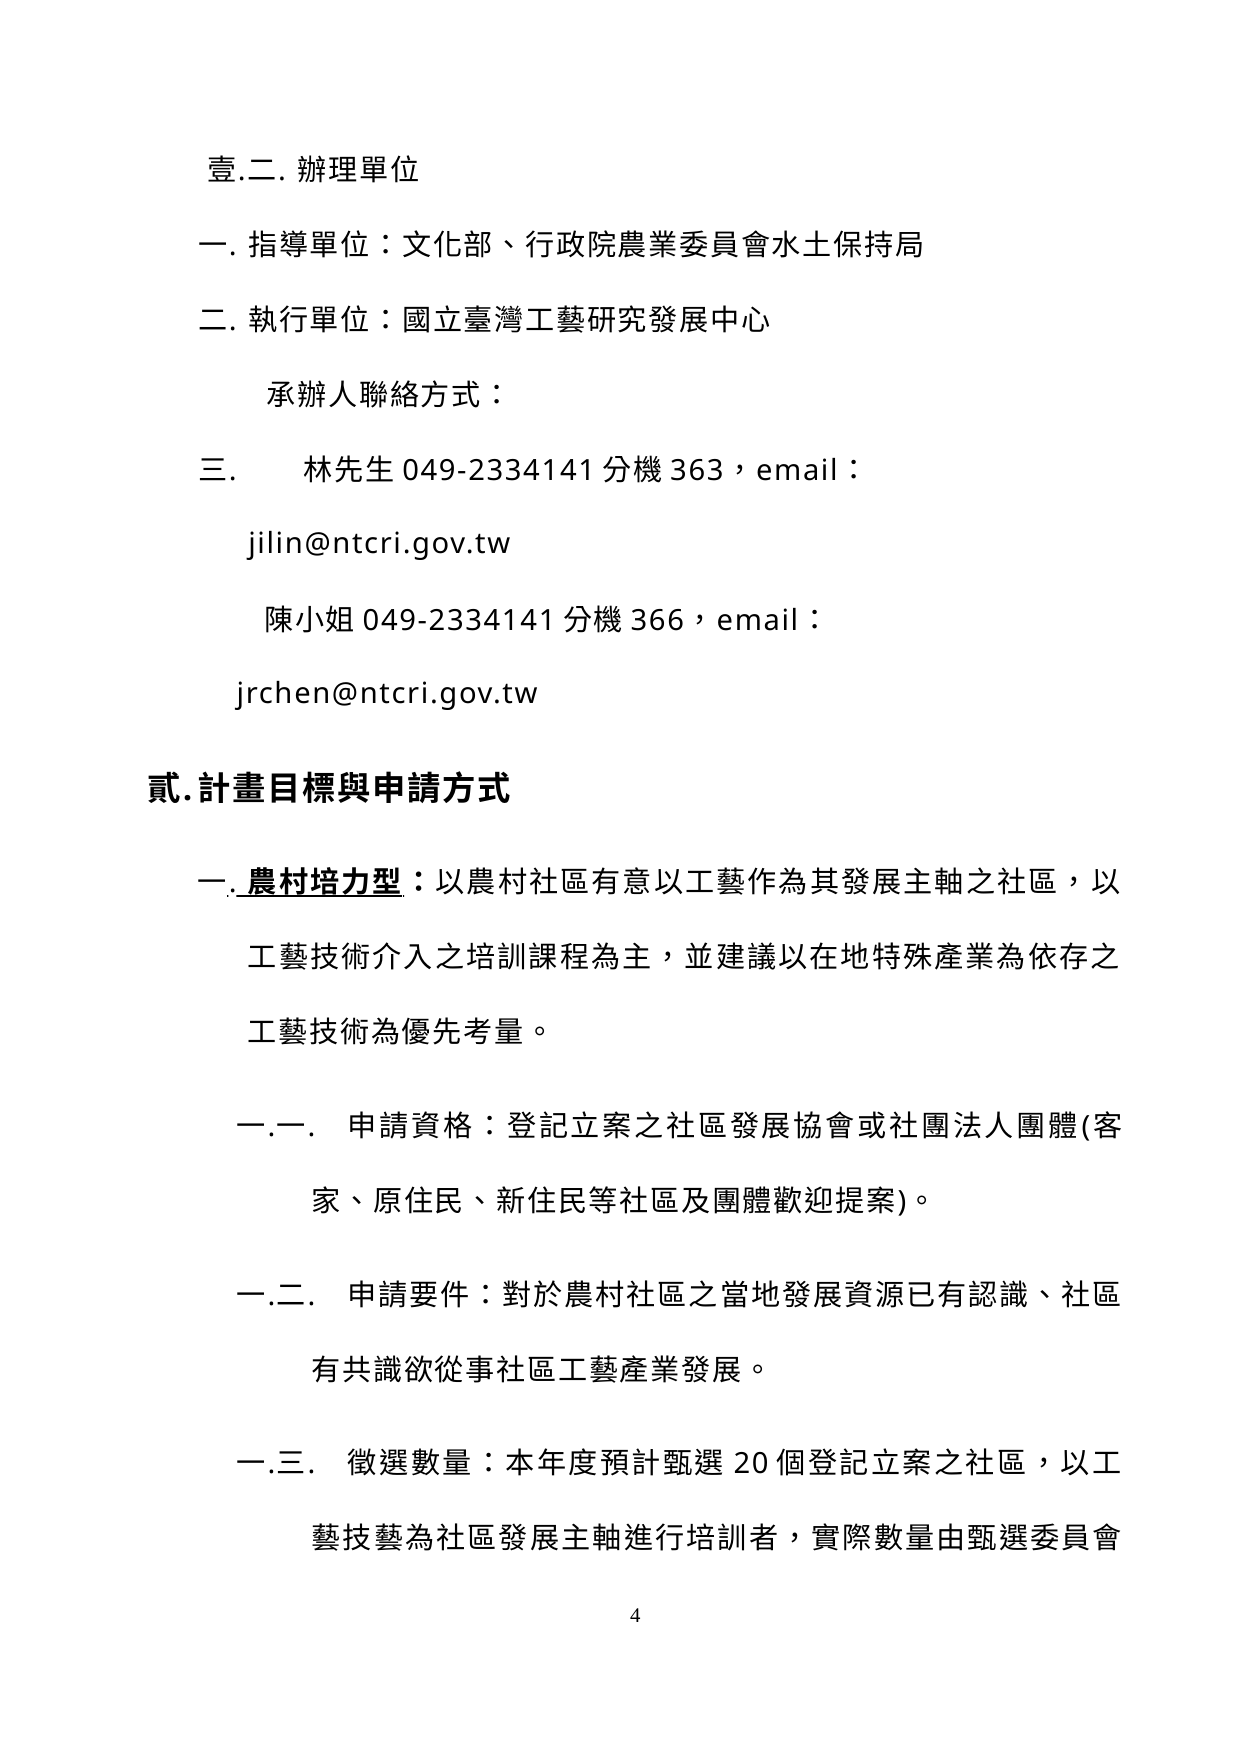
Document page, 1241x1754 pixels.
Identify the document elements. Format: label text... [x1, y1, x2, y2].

text 陳小姐049-2334141分機366，email：jrchen@ntcri.gov.tw [236, 580, 1122, 730]
list 林先生049-2334141分機363，email：jilin@ntcri.gov.tw [198, 430, 1122, 580]
list 執行單位：國立臺灣工藝研究發展中心 [198, 280, 1122, 355]
list 辦理單位 [207, 130, 1122, 205]
list 申請資格：登記立案之社區發展協會或社團法人團體(客家、原住民、新住民等社區及團體歡迎提案)。 [236, 1086, 1122, 1236]
subtitle 計畫目標與申請方式 [148, 749, 1122, 824]
list 申請要件：對於農村社區之當地發展資源已有認識、社區有共識欲從事社區工藝產業發展。 [236, 1255, 1122, 1405]
list 農村培力型：以農村社區有意以工藝作為其發展主軸之社區，以工藝技術介入之培訓課程為主，並建議以在地特殊產業為依存之工藝技術為優先考量。 [198, 842, 1122, 1067]
list 徵選數量：本年度預計甄選20個登記立案之社區，以工藝技藝為社區發展主軸進行培訓者，實際數量由甄選委員會 [236, 1424, 1122, 1574]
text 承辦人聯絡方式： [147, 355, 1122, 430]
list 指導單位：文化部、行政院農業委員會水土保持局 [198, 205, 1122, 280]
